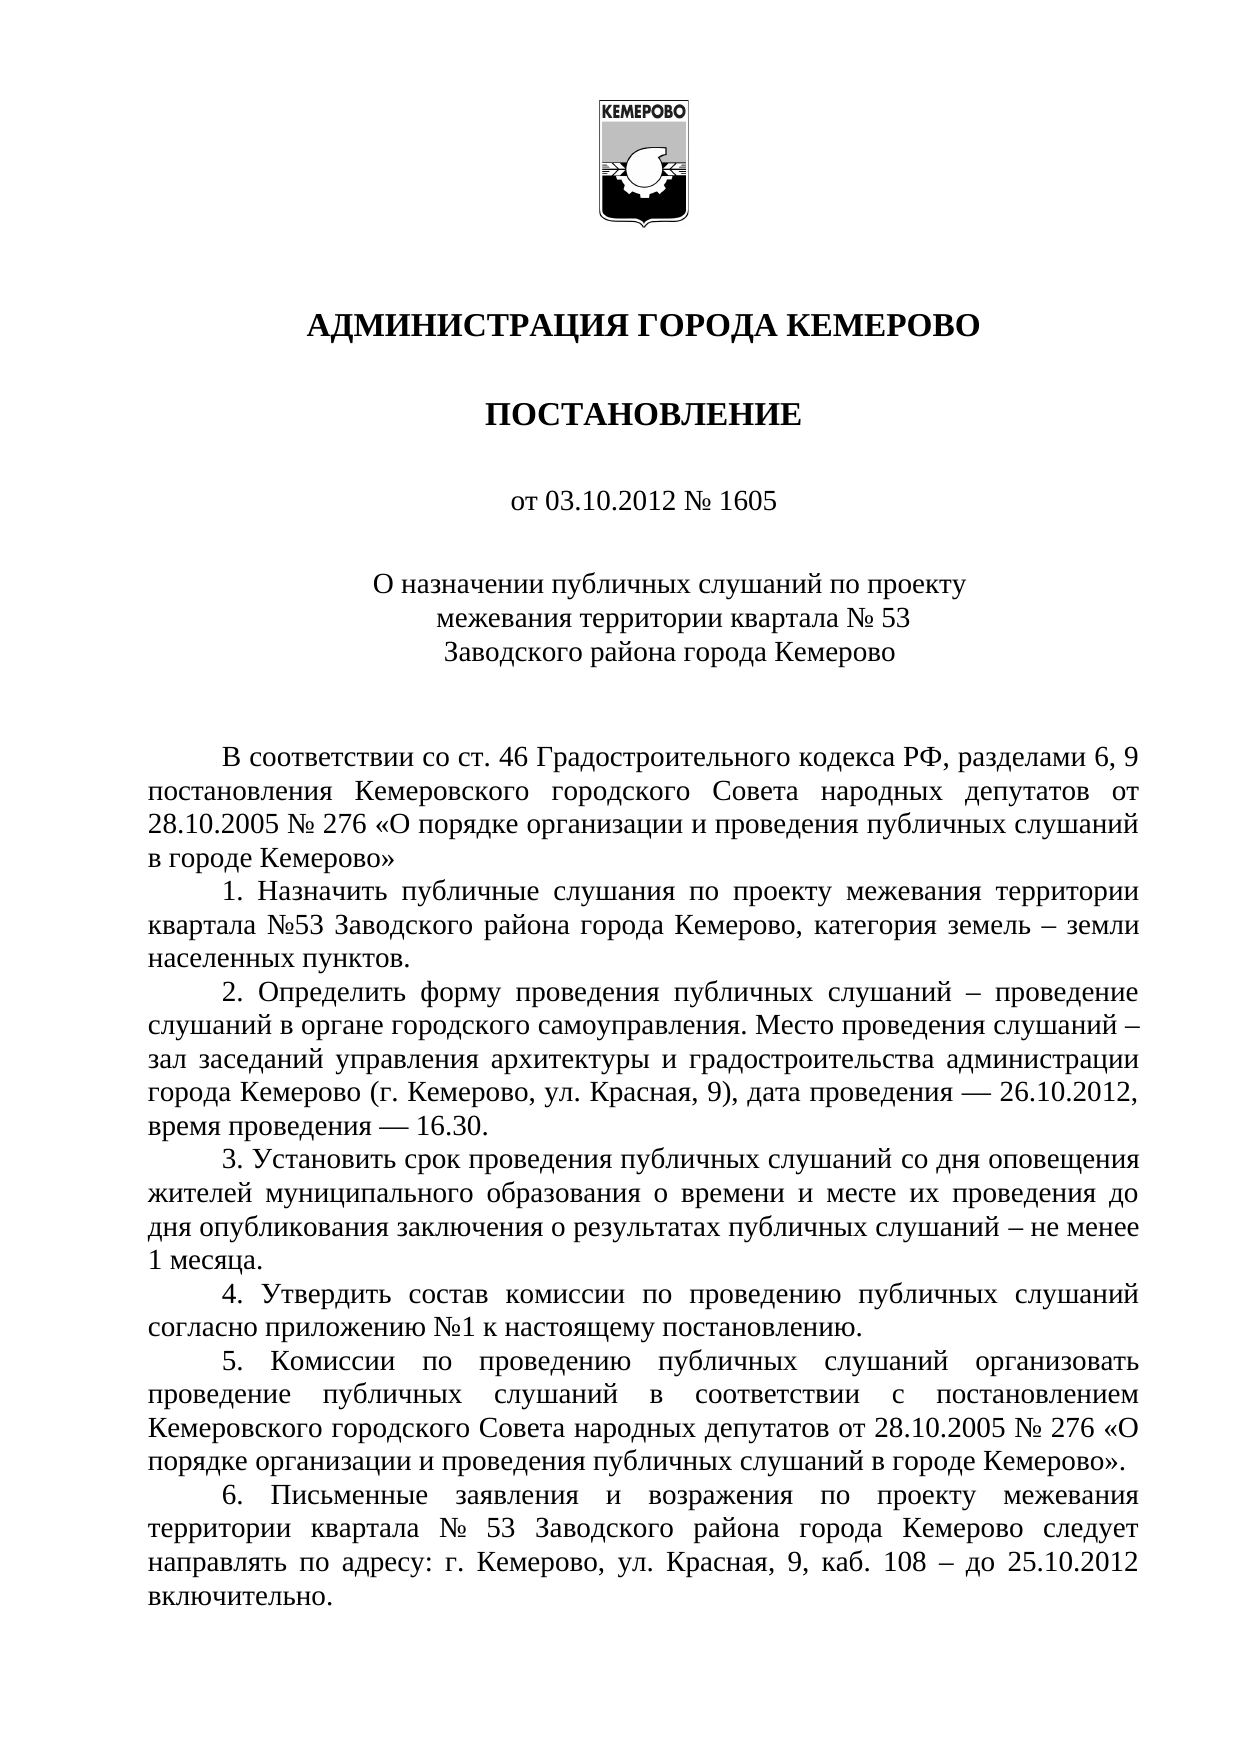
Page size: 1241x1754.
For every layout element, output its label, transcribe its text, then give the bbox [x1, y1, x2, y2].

text 2. Определить форму проведения публичных слушаний – проведение слушаний в органе городского самоуправления. Место проведения слушаний – зал заседаний управления архитектуры и градостроительства администрации города Кемерово (г. Кемерово, ул. Красная, 9), дата проведения — 26.10.2012, время проведения — 16.30. [148, 974, 1140, 1142]
text межевания территории квартала № 53 [148, 600, 1140, 634]
text 4. Утвердить состав комиссии по проведению публичных слушаний согласно приложению №1 к настоящему постановлению. [148, 1276, 1140, 1343]
text ПОСТАНОВЛЕНИЕ [148, 394, 1140, 432]
text 3. Установить срок проведения публичных слушаний со дня оповещения жителей муниципального образования о времени и месте их проведения до дня опубликования заключения о результатах публичных слушаний – не менее 1 месяца. [148, 1142, 1140, 1276]
text О назначении публичных слушаний по проекту [148, 567, 1140, 600]
text В соответствии со ст. 46 Градостроительного кодекса РФ, разделами 6, 9 постановления Кемеровского городского Совета народных депутатов от 28.10.2005 № 276 «О порядке организации и проведения публичных слушаний в городе Кемерово» [148, 739, 1140, 873]
text 6. Письменные заявления и возражения по проекту межевания территории квартала № 53 Заводского района города Кемерово следует направлять по адресу: г. Кемерово, ул. Красная, 9, каб. 108 – до 25.10.2012 включительно. [148, 1477, 1140, 1611]
text 5. Комиссии по проведению публичных слушаний организовать проведение публичных слушаний в соответствии с постановлением Кемеровского городского Совета народных депутатов от 28.10.2005 № 276 «О порядке организации и проведения публичных слушаний в городе Кемерово». [148, 1343, 1140, 1477]
text Заводского района города Кемерово [148, 634, 1140, 667]
text 1. Назначить публичные слушания по проекту межевания территории квартала №53 Заводского района города Кемерово, категория земель – земли населенных пунктов. [148, 873, 1140, 974]
text от 03.10.2012 № 1605 [148, 483, 1140, 516]
text АДМИНИСТРАЦИЯ ГОРОДА КЕМЕРОВО [148, 306, 1140, 344]
picture [599, 100, 689, 228]
